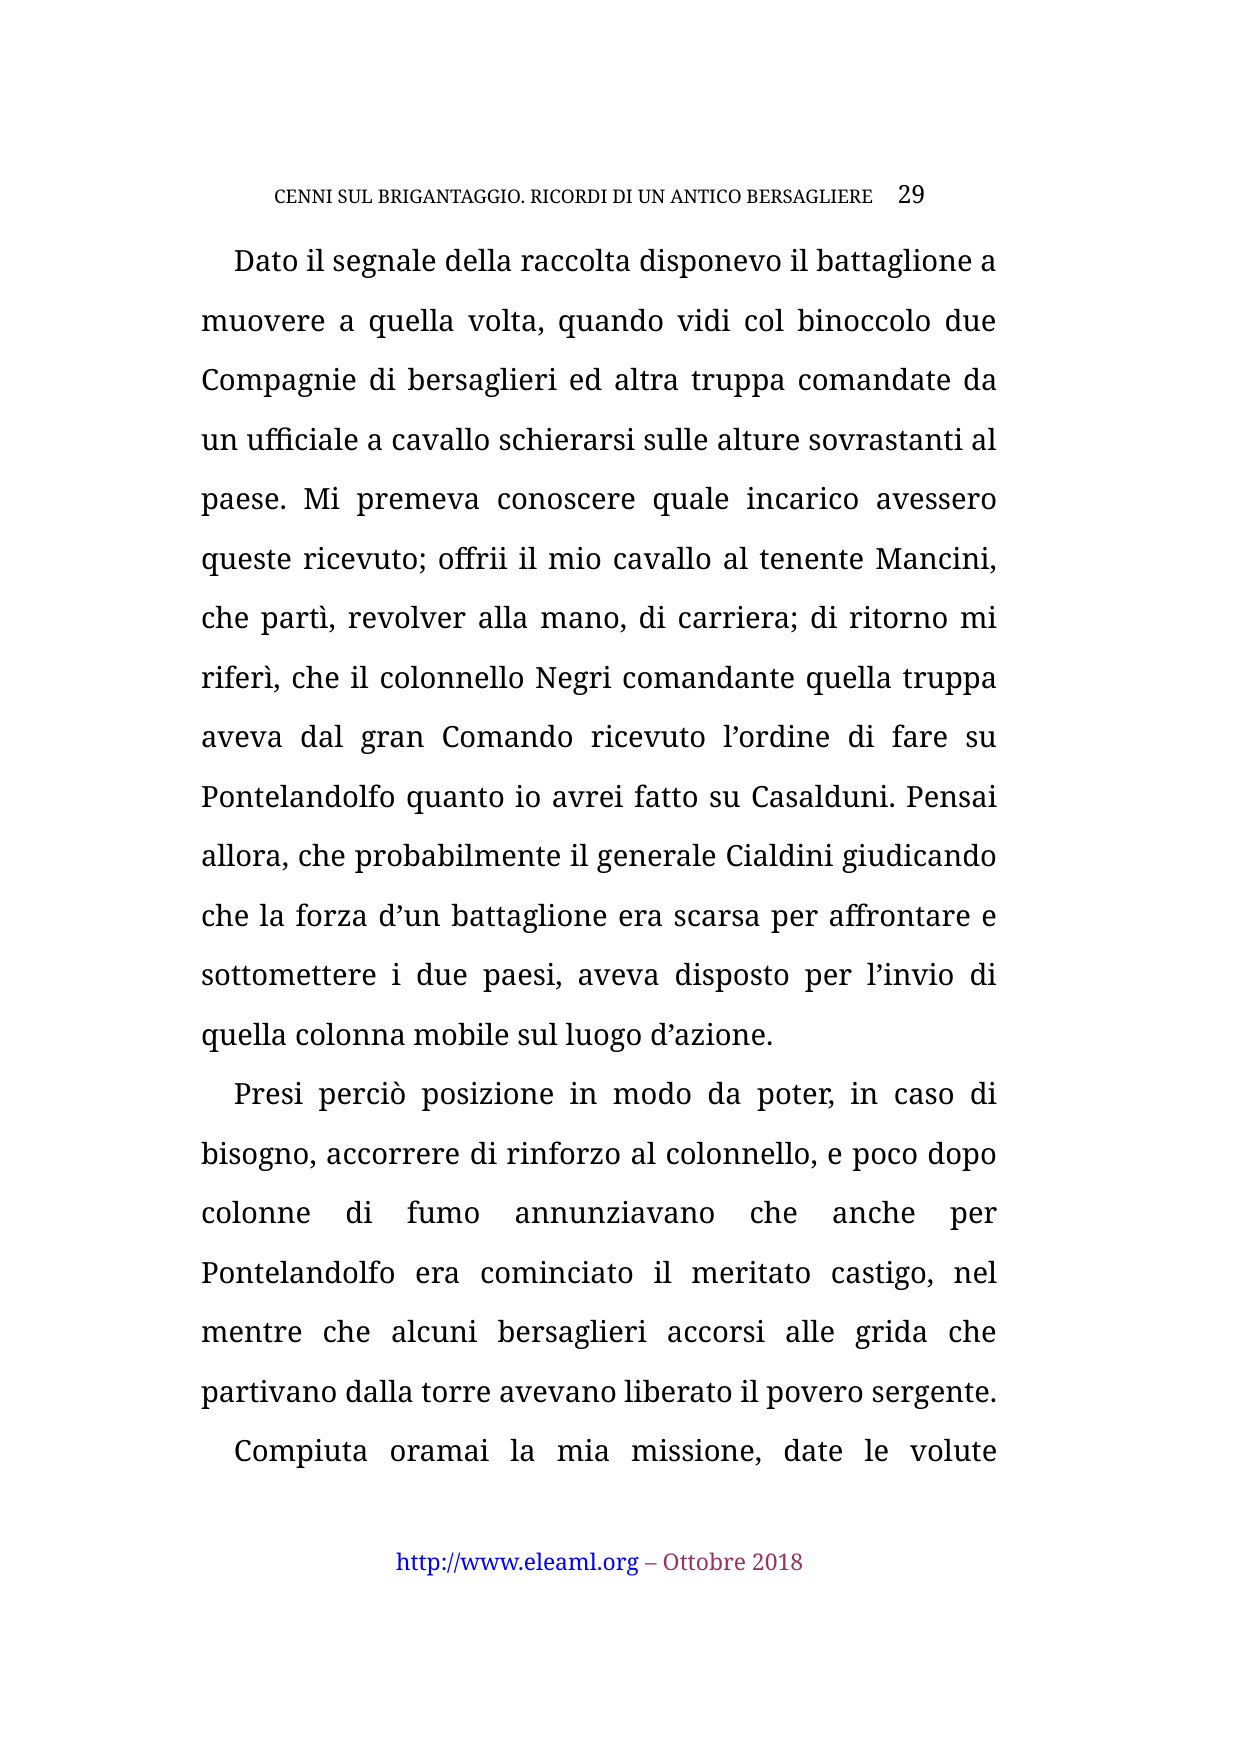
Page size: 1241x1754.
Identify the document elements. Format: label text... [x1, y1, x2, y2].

text Dato il segnale della raccolta disponevo il battaglione a muovere a quella volta, quando vidi col binoccolo due Compagnie di bersaglieri ed altra truppa comandate da un ufficiale a cavallo schierarsi sulle alture sovrastanti al paese. Mi premeva conoscere quale incarico avessero queste ricevuto; offrii il mio cavallo al tenente Mancini, che partì, revolver alla mano, di carriera; di ritorno mi riferì, che il colonnello Negri comandante quella truppa aveva dal gran Comando ricevuto l’ordine di fare su Pontelandolfo quanto io avrei fatto su Casalduni. Pensai allora, che probabilmente il generale Cialdini giudicando che la forza d’un battaglione era scarsa per affrontare e sottomettere i due paesi, aveva disposto per l’invio di quella colonna mobile sul luogo d’azione. [201, 241, 998, 1054]
text Compiuta oramai la mia missione, date le volute [201, 1430, 998, 1470]
text Presi perciò posizione in modo da poter, in caso di bisogno, accorrere di rinforzo al colonnello, e poco dopo colonne di fumo annunziavano che anche per Pontelandolfo era cominciato il meritato castigo, nel mentre che alcuni bersaglieri accorsi alle grida che partivano dalla torre avevano liberato il povero sergente. [201, 1073, 998, 1411]
